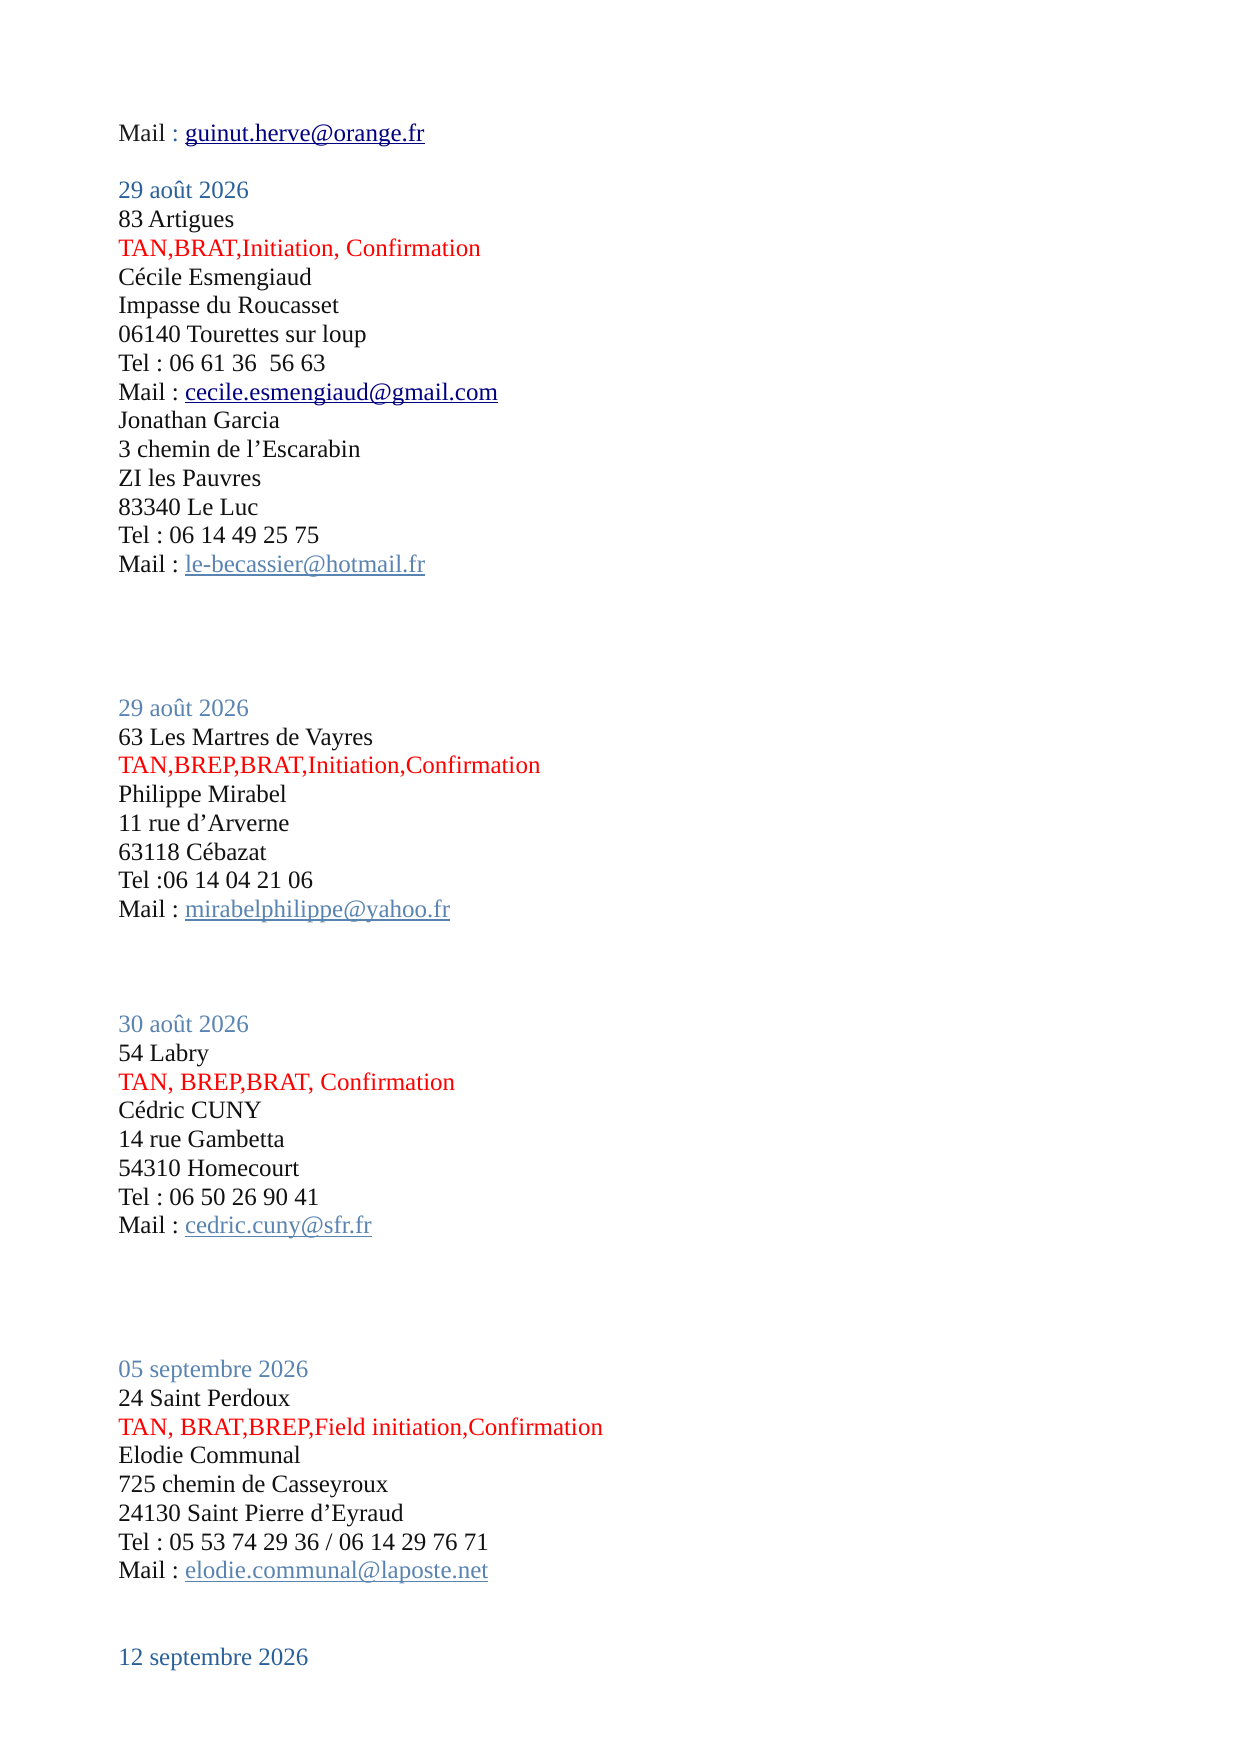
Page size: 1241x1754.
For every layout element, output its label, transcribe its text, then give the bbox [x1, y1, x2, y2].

text 11 rue d’Arverne [118, 808, 1122, 837]
text 06140 Tourettes sur loup [118, 319, 1122, 348]
text 725 chemin de Casseyroux [118, 1469, 1122, 1498]
text TAN, BREP,BRAT, Confirmation [118, 1067, 1122, 1096]
text Cécile Esmengiaud [118, 262, 1122, 291]
text Mail : cecile.esmengiaud@gmail.com [118, 377, 1122, 406]
text TAN,BRAT,Initiation, Confirmation [118, 233, 1122, 262]
text 24 Saint Perdoux [118, 1383, 1122, 1412]
text Mail : guinut.herve@orange.fr [118, 118, 1122, 147]
text Tel : 06 50 26 90 41 [118, 1182, 1122, 1211]
text 05 septembre 2026 [118, 1354, 1122, 1383]
text Cédric CUNY [118, 1096, 1122, 1124]
text 83 Artigues [118, 204, 1122, 233]
text 24130 Saint Pierre d’Eyraud [118, 1498, 1122, 1527]
text Tel : 06 14 49 25 75 [118, 521, 1122, 549]
text Elodie Communal [118, 1441, 1122, 1469]
text 3 chemin de l’Escarabin [118, 434, 1122, 463]
text ZI les Pauvres [118, 463, 1122, 492]
text Tel :06 14 04 21 06 [118, 866, 1122, 894]
text Tel : 06 61 36 56 63 [118, 348, 1122, 377]
text 12 septembre 2026 [118, 1642, 1122, 1671]
text 54 Labry [118, 1038, 1122, 1067]
text 63118 Cébazat [118, 837, 1122, 866]
text 29 août 2026 [118, 176, 1122, 204]
text 63 Les Martres de Vayres [118, 722, 1122, 751]
text Philippe Mirabel [118, 779, 1122, 808]
text Mail : elodie.communal@laposte.net [118, 1556, 1122, 1584]
text Impasse du Roucasset [118, 291, 1122, 319]
text Mail : le-becassier@hotmail.fr [118, 549, 1122, 578]
text Jonathan Garcia [118, 406, 1122, 434]
text 29 août 2026 [118, 693, 1122, 722]
text 54310 Homecourt [118, 1153, 1122, 1182]
text 14 rue Gambetta [118, 1124, 1122, 1153]
text TAN, BRAT,BREP,Field initiation,Confirmation [118, 1412, 1122, 1441]
text Mail : cedric.cuny@sfr.fr [118, 1211, 1122, 1239]
text Mail : mirabelphilippe@yahoo.fr [118, 894, 1122, 923]
text TAN,BREP,BRAT,Initiation,Confirmation [118, 751, 1122, 779]
text 30 août 2026 [118, 1009, 1122, 1038]
text Tel : 05 53 74 29 36 / 06 14 29 76 71 [118, 1527, 1122, 1556]
text 83340 Le Luc [118, 492, 1122, 521]
